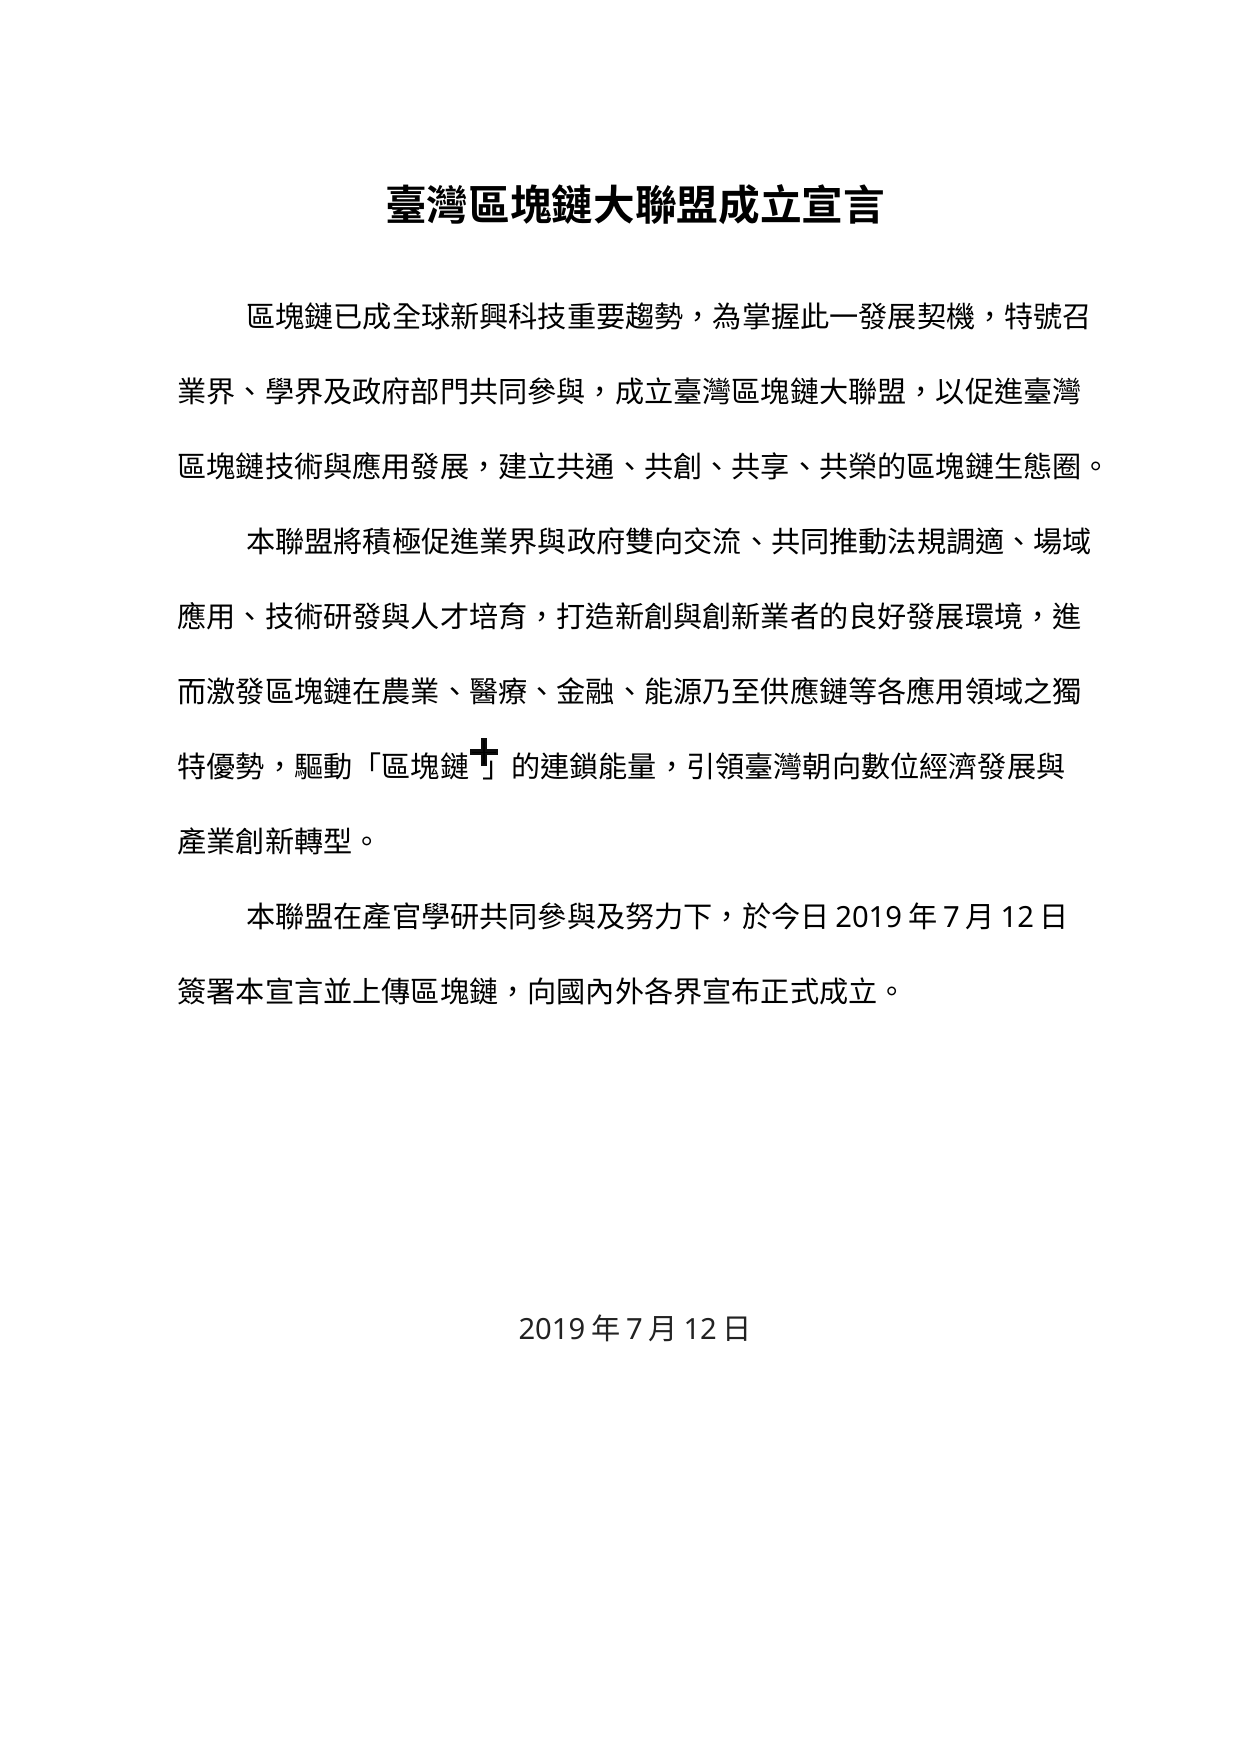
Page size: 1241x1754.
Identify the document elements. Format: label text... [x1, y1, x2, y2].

text 本聯盟將積極促進業界與政府雙向交流、共同推動法規調適、場域應用、技術研發與人才培育，打造新創與創新業者的良好發展環境，進而激發區塊鏈在農業、醫療、金融、能源乃至供應鏈等各應用領域之獨特優勢，驅動「區塊鏈 」的連鎖能量，引領臺灣朝向數位經濟發展與產業創新轉型。 [177, 502, 1093, 877]
text 臺灣區塊鏈大聯盟成立宣言 [177, 164, 1093, 239]
text 本聯盟在產官學研共同參與及努力下，於今日2019年7月12日簽署本宣言並上傳區塊鏈，向國內外各界宣布正式成立。 [177, 877, 1093, 1027]
text 區塊鏈已成全球新興科技重要趨勢，為掌握此一發展契機，特號召業界、學界及政府部門共同參與，成立臺灣區塊鏈大聯盟，以促進臺灣區塊鏈技術與應用發展，建立共通、共創、共享、共榮的區塊鏈生態圈。 [177, 277, 1093, 502]
text 2019年7月12日 [177, 1289, 1093, 1364]
